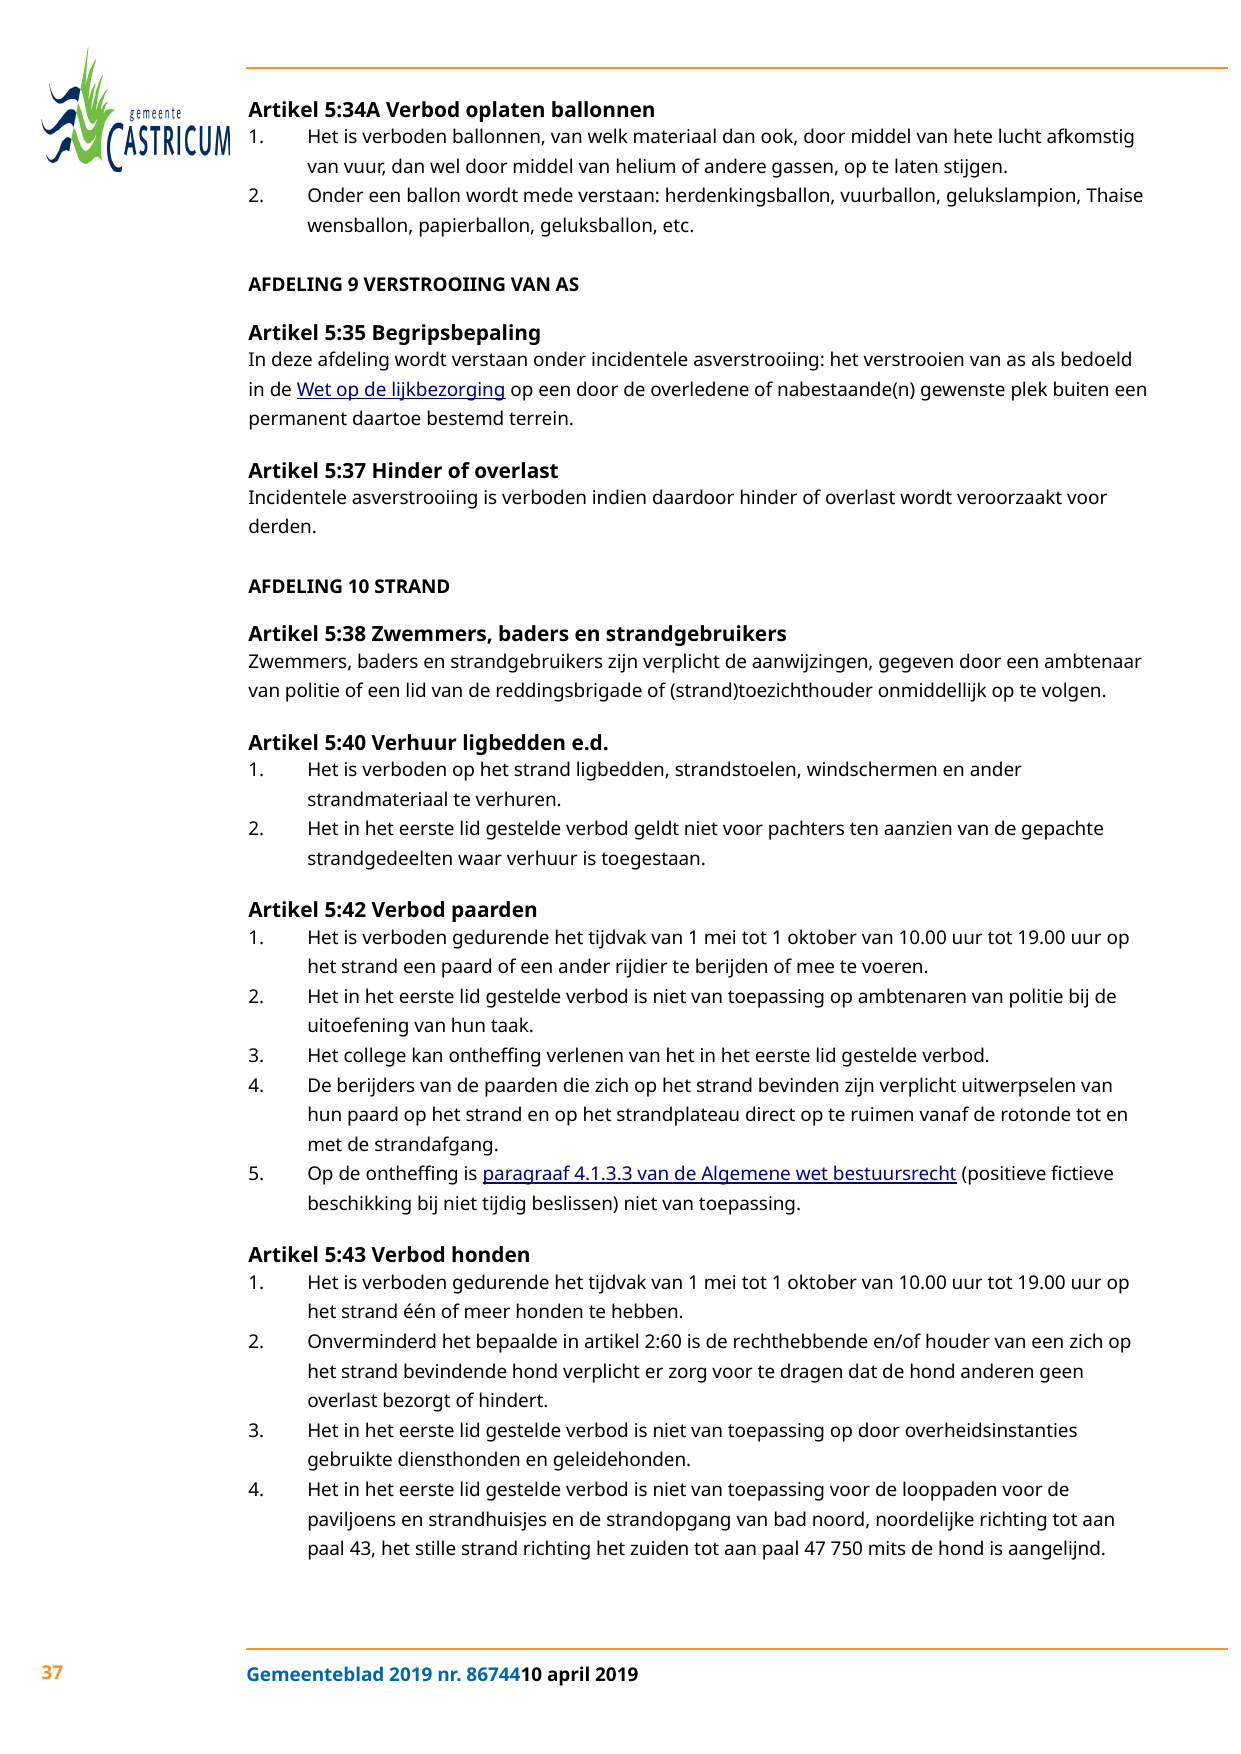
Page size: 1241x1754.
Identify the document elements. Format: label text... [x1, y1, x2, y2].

list Het in het eerste lid gestelde verbod geldt niet voor pachters ten aanzien van de gepachte strandgedeelten waar verhuur is toegestaan. [248, 816, 1152, 871]
list Het in het eerste lid gestelde verbod is niet van toepassing op ambtenaren van politie bij de uitoefening van hun taak. [248, 983, 1152, 1038]
list Het is verboden ballonnen, van welk materiaal dan ook, door middel van hete lucht afkomstig van vuur, dan wel door middel van helium of andere gassen, op te laten stijgen. [248, 123, 1152, 178]
text AFDELING 10 STRAND [248, 573, 1152, 599]
text AFDELING 9 VERSTROOIING VAN AS [248, 271, 1152, 297]
list Onder een ballon wordt mede verstaan: herdenkingsballon, vuurballon, gelukslampion, Thaise wensballon, papierballon, geluksballon, etc. [248, 182, 1152, 238]
text Zwemmers, baders en strandgebruikers zijn verplicht de aanwijzingen, gegeven door een ambtenaar van politie of een lid van de reddingsbrigade of (strand)toezichthouder onmiddellijk op te volgen. [248, 648, 1152, 703]
text Artikel 5:42 Verbod paarden [248, 896, 1152, 924]
text Artikel 5:37 Hinder of overlast [248, 456, 1152, 484]
text Artikel 5:43 Verbod honden [248, 1241, 1152, 1269]
text Artikel 5:40 Verhuur ligbedden e.d. [248, 728, 1152, 756]
text Incidentele asverstrooiing is verboden indien daardoor hinder of overlast wordt veroorzaakt voor derden. [248, 484, 1152, 539]
text In deze afdeling wordt verstaan onder incidentele asverstrooiing: het verstrooien van as als bedoeld in de Wet op de lijkbezorging op een door de overledene of nabestaande(n) gewenste plek buiten een permanent daartoe bestemd terrein. [248, 346, 1152, 431]
list Het in het eerste lid gestelde verbod is niet van toepassing op door overheidsinstanties gebruikte diensthonden en geleidehonden. [248, 1417, 1152, 1472]
list Het is verboden gedurende het tijdvak van 1 mei tot 1 oktober van 10.00 uur tot 19.00 uur op het strand één of meer honden te hebben. [248, 1269, 1152, 1324]
list Op de ontheffing is paragraaf 4.1.3.3 van de Algemene wet bestuursrecht (positieve fictieve beschikking bij niet tijdig beslissen) niet van toepassing. [248, 1161, 1152, 1216]
list De berijders van de paarden die zich op het strand bevinden zijn verplicht uitwerpselen van hun paard op het strand en op het strandplateau direct op te ruimen vanaf de rotonde tot en met de strandafgang. [248, 1072, 1152, 1157]
text Artikel 5:38 Zwemmers, baders en strandgebruikers [248, 619, 1152, 648]
list Het is verboden op het strand ligbedden, strandstoelen, windschermen en ander strandmateriaal te verhuren. [248, 756, 1152, 812]
text Artikel 5:35 Begripsbepaling [248, 318, 1152, 346]
list Het is verboden gedurende het tijdvak van 1 mei tot 1 oktober van 10.00 uur tot 19.00 uur op het strand een paard of een ander rijdier te berijden of mee te voeren. [248, 924, 1152, 979]
text Artikel 5:34A Verbod oplaten ballonnen [248, 95, 1152, 123]
list Onverminderd het bepaalde in artikel 2:60 is de rechthebbende en/of houder van een zich op het strand bevindende hond verplicht er zorg voor te dragen dat de hond anderen geen overlast bezorgt of hindert. [248, 1328, 1152, 1413]
list Het college kan ontheffing verlenen van het in het eerste lid gestelde verbod. [248, 1042, 1152, 1068]
picture [41, 47, 231, 172]
list Het in het eerste lid gestelde verbod is niet van toepassing voor de looppaden voor de paviljoens en strandhuisjes en de strandopgang van bad noord, noordelijke richting tot aan paal 43, het stille strand richting het zuiden tot aan paal 47 750 mits de hond is aangelijnd. [248, 1476, 1152, 1561]
